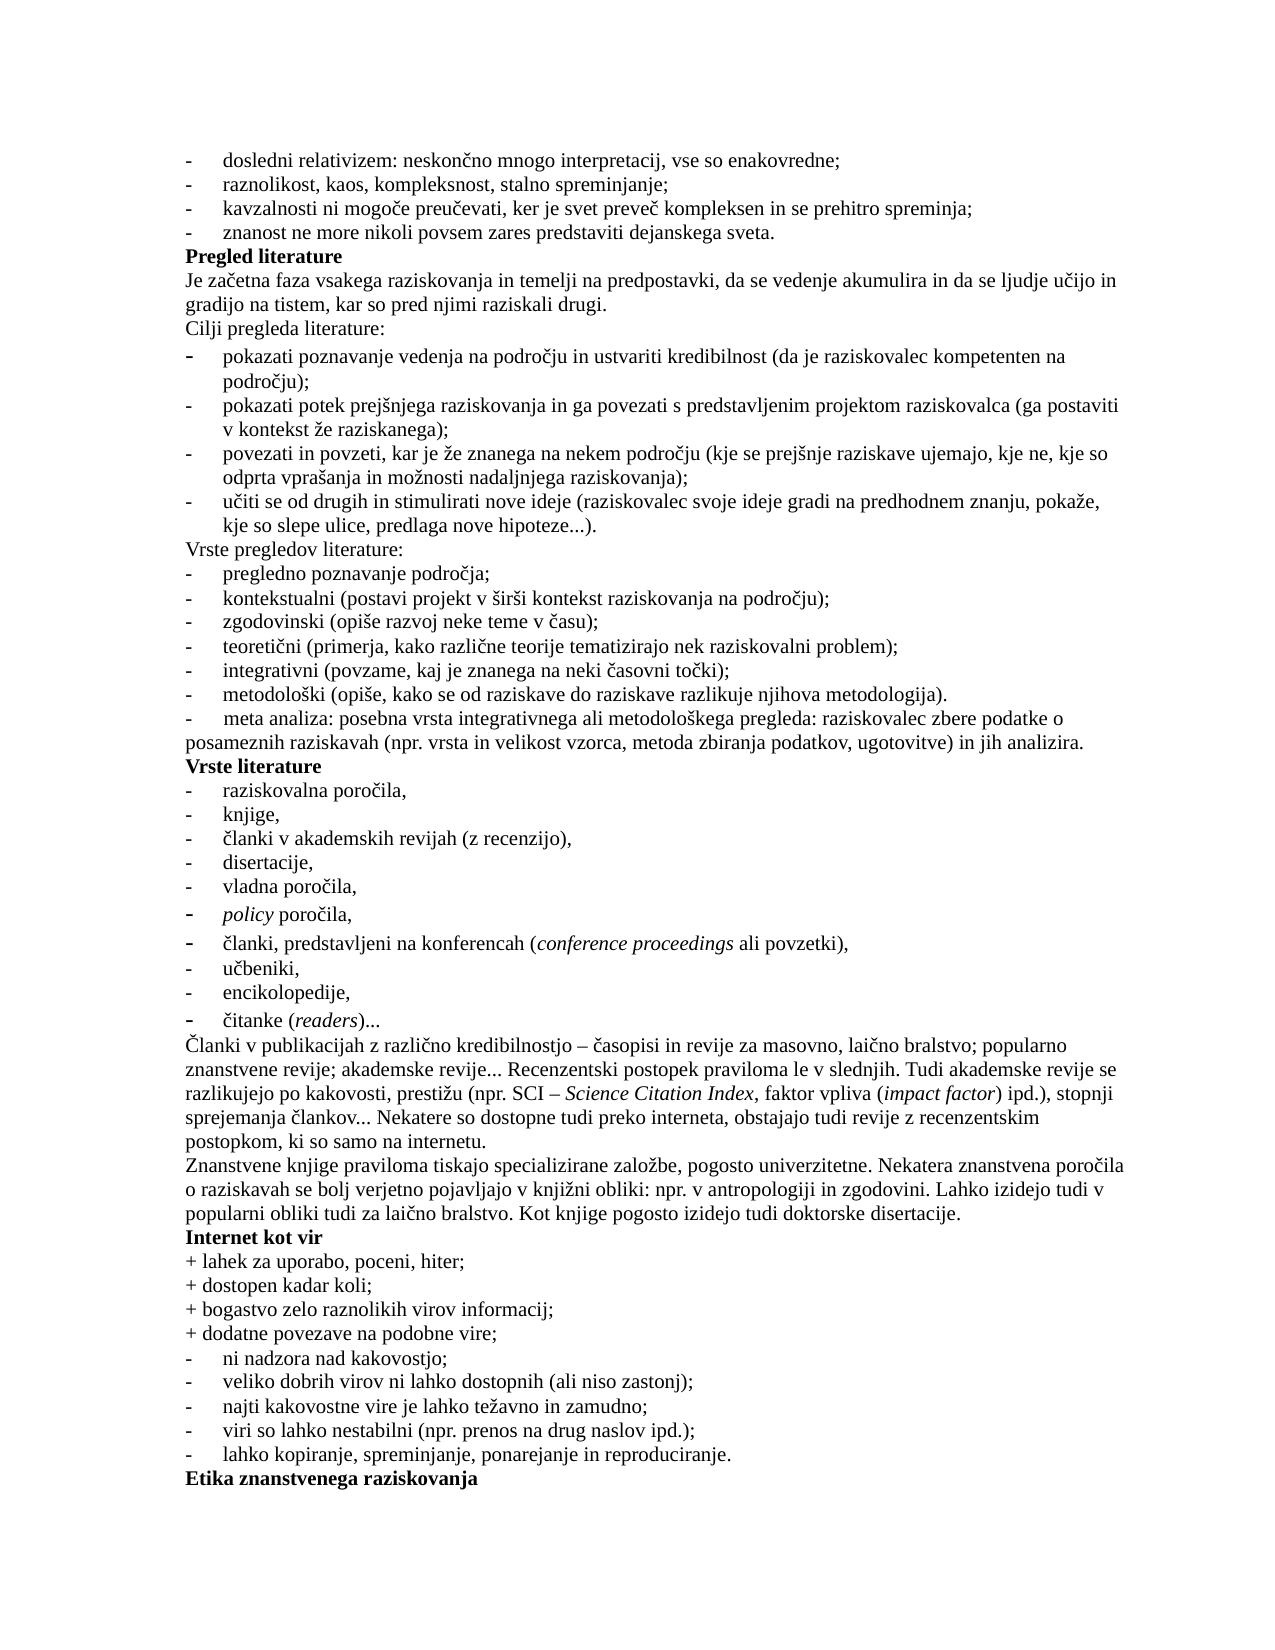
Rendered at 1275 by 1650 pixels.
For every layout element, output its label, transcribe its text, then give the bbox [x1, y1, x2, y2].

text + bogastvo zelo raznolikih virov informacij; [185, 1297, 1127, 1321]
list raznolikost, kaos, kompleksnost, stalno spreminjanje; [185, 172, 1127, 196]
list kavzalnosti ni mogoče preučevati, ker je svet preveč kompleksen in se prehitro spreminja; [185, 196, 1127, 220]
list integrativni (povzame, kaj je znanega na neki časovni točki); [185, 658, 1127, 682]
list encikolopedije, [185, 980, 1127, 1004]
text Vrste literature [185, 754, 1127, 778]
list veliko dobrih virov ni lahko dostopnih (ali niso zastonj); [185, 1369, 1127, 1393]
list lahko kopiranje, spreminjanje, ponarejanje in reproduciranje. [185, 1442, 1127, 1466]
text + lahek za uporabo, poceni, hiter; [185, 1249, 1127, 1273]
list učiti se od drugih in stimulirati nove ideje (raziskovalec svoje ideje gradi na predhodnem znanju, pokaže, kje so slepe ulice, predlaga nove hipoteze...). [185, 489, 1127, 537]
list disertacije, [185, 850, 1127, 874]
list metodološki (opiše, kako se od raziskave do raziskave razlikuje njihova metodologija). [185, 682, 1127, 706]
text Pregled literature [185, 244, 1127, 268]
text Vrste pregledov literature: [185, 537, 1127, 561]
list čitanke (readers)... [185, 1004, 1127, 1033]
list teoretični (primerja, kako različne teorije tematizirajo nek raziskovalni problem); [185, 633, 1127, 658]
list knjige, [185, 802, 1127, 826]
text Znanstvene knjige praviloma tiskajo specializirane založbe, pogosto univerzitetne. Nekatera znanstvena poročila o raziskavah se bolj verjetno pojavljajo v knjižni obliki: npr. v antropologiji in zgodovini. Lahko izidejo tudi v popularni obliki tudi za laično bralstvo. Kot knjige pogosto izidejo tudi doktorske disertacije. [185, 1153, 1127, 1225]
text + dostopen kadar koli; [185, 1273, 1127, 1297]
text - meta analiza: posebna vrsta integrativnega ali metodološkega pregleda: raziskovalec zbere podatke o posameznih raziskavah (npr. vrsta in velikost vzorca, metoda zbiranja podatkov, ugotovitve) in jih analizira. [185, 706, 1127, 754]
list pokazati poznavanje vedenja na področju in ustvariti kredibilnost (da je raziskovalec kompetenten na področju); [185, 340, 1127, 393]
list ni nadzora nad kakovostjo; [185, 1345, 1127, 1369]
list znanost ne more nikoli povsem zares predstaviti dejanskega sveta. [185, 220, 1127, 244]
list pregledno poznavanje področja; [185, 561, 1127, 585]
text Cilji pregleda literature: [185, 316, 1127, 340]
list pokazati potek prejšnjega raziskovanja in ga povezati s predstavljenim projektom raziskovalca (ga postaviti v kontekst že raziskanega); [185, 393, 1127, 441]
list povezati in povzeti, kar je že znanega na nekem področju (kje se prejšnje raziskave ujemajo, kje ne, kje so odprta vprašanja in možnosti nadaljnjega raziskovanja); [185, 441, 1127, 489]
list kontekstualni (postavi projekt v širši kontekst raziskovanja na področju); [185, 585, 1127, 609]
text Etika znanstvenega raziskovanja [185, 1466, 1127, 1490]
text Članki v publikacijah z različno kredibilnostjo – časopisi in revije za masovno, laično bralstvo; popularno znanstvene revije; akademske revije... Recenzentski postopek praviloma le v slednjih. Tudi akademske revije se razlikujejo po kakovosti, prestižu (npr. SCI – Science Citation Index, faktor vpliva (impact factor) ipd.), stopnji sprejemanja člankov... Nekatere so dostopne tudi preko interneta, obstajajo tudi revije z recenzentskim postopkom, ki so samo na internetu. [185, 1033, 1127, 1153]
list učbeniki, [185, 956, 1127, 980]
list policy poročila, [185, 898, 1127, 927]
list zgodovinski (opiše razvoj neke teme v času); [185, 609, 1127, 633]
text + dodatne povezave na podobne vire; [185, 1321, 1127, 1345]
list članki v akademskih revijah (z recenzijo), [185, 826, 1127, 850]
list raziskovalna poročila, [185, 778, 1127, 802]
list viri so lahko nestabilni (npr. prenos na drug naslov ipd.); [185, 1418, 1127, 1442]
text Internet kot vir [185, 1225, 1127, 1249]
list članki, predstavljeni na konferencah (conference proceedings ali povzetki), [185, 927, 1127, 956]
list vladna poročila, [185, 874, 1127, 898]
text Je začetna faza vsakega raziskovanja in temelji na predpostavki, da se vedenje akumulira in da se ljudje učijo in gradijo na tistem, kar so pred njimi raziskali drugi. [185, 268, 1127, 316]
list najti kakovostne vire je lahko težavno in zamudno; [185, 1393, 1127, 1418]
list dosledni relativizem: neskončno mnogo interpretacij, vse so enakovredne; [185, 148, 1127, 172]
